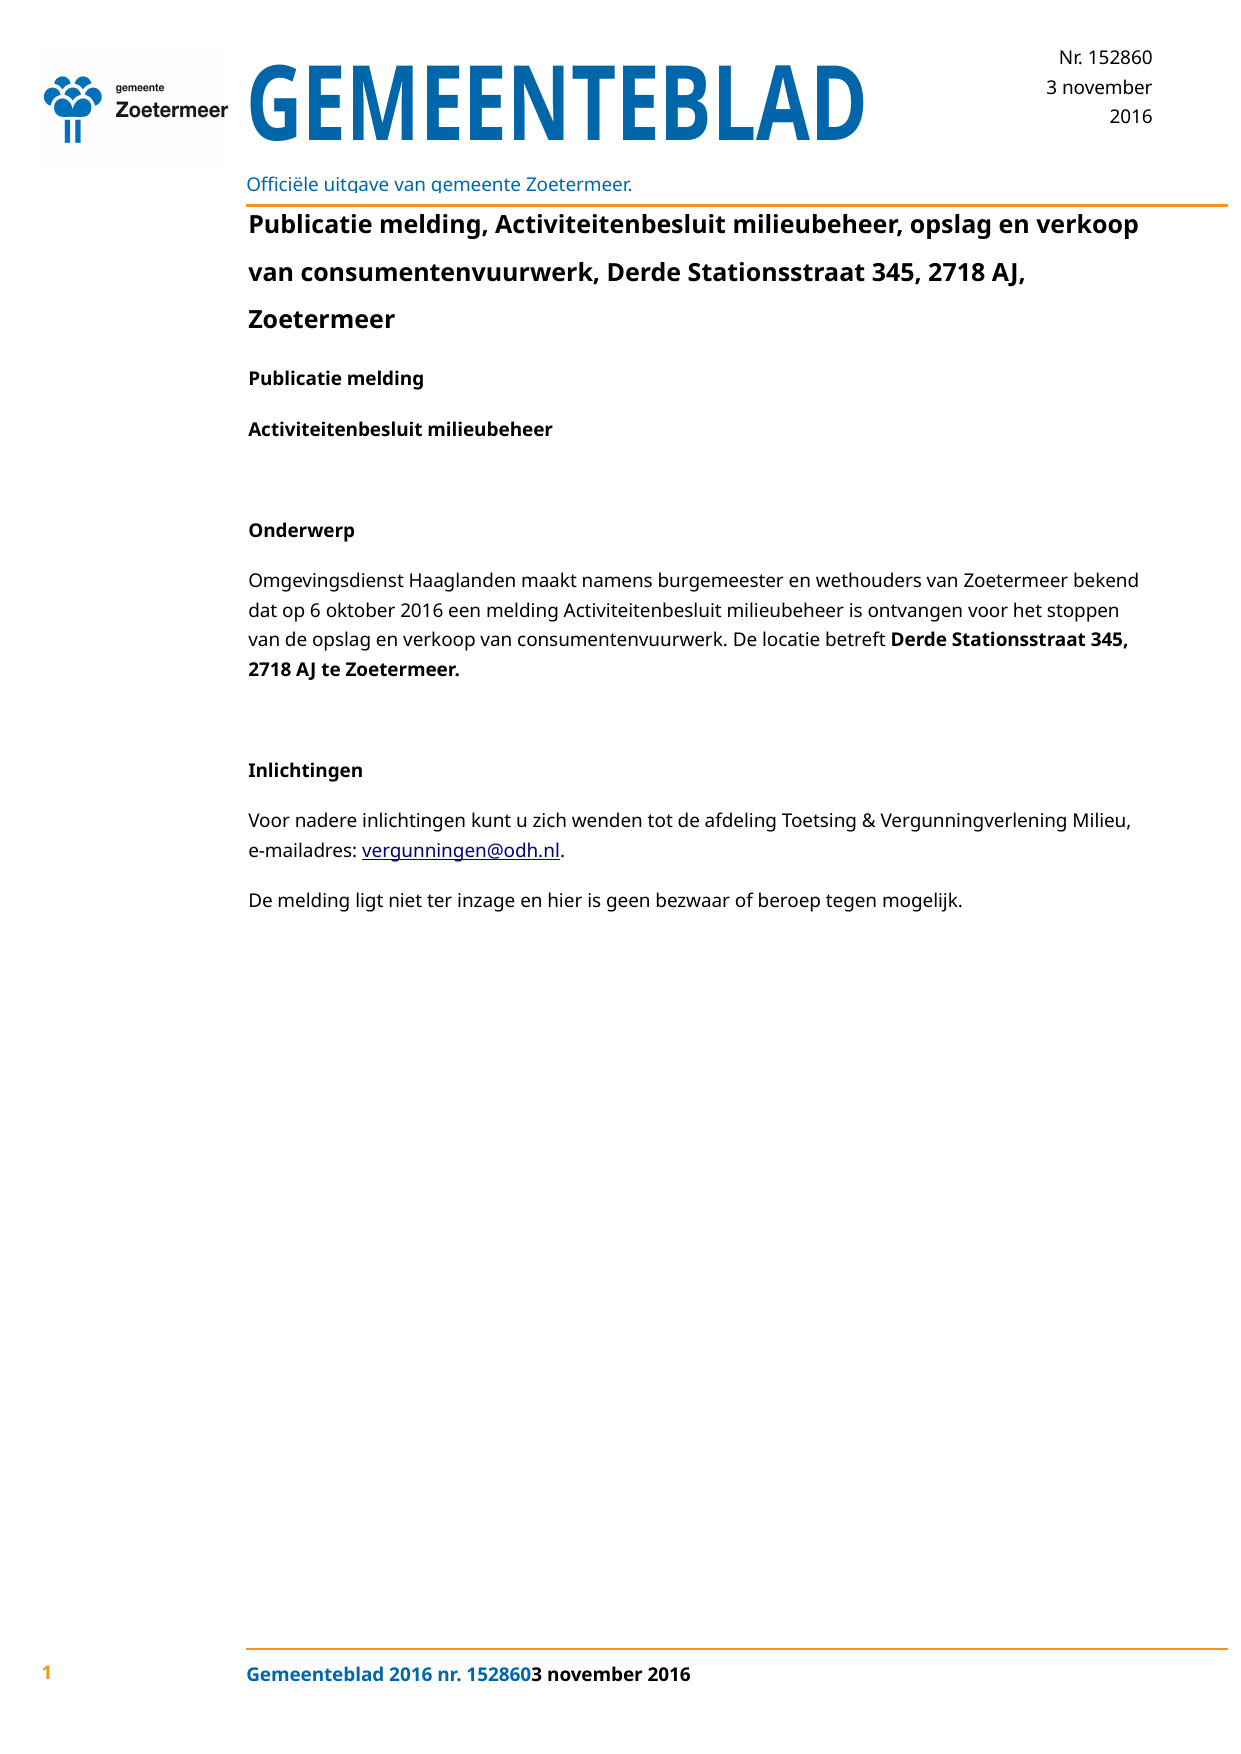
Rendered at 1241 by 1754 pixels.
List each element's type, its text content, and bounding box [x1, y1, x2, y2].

text Publicatie melding, Activiteitenbesluit milieubeheer, opslag en verkoop van consumentenvuurwerk, Derde Stationsstraat 345, 2718 AJ, Zoetermeer [248, 207, 1152, 336]
text Voor nadere inlichtingen kunt u zich wenden tot de afdeling Toetsing & Vergunningverlening Milieu, e-mailadres: vergunningen@odh.nl. [248, 807, 1152, 862]
text Onderwerp [248, 517, 1152, 542]
text Inlichtingen [248, 757, 1152, 782]
text Omgevingsdienst Haaglanden maakt namens burgemeester en wethouders van Zoetermeer bekend dat op 6 oktober 2016 een melding Activiteitenbesluit milieubeheer is ontvangen voor het stoppen van de opslag en verkoop van consumentenvuurwerk. De locatie betreft Derde Stationsstraat 345, 2718 AJ te Zoetermeer. [248, 567, 1152, 682]
text De melding ligt niet ter inzage en hier is geen bezwaar of beroep tegen mogelijk. [248, 887, 1152, 913]
picture [41, 47, 231, 172]
text Activiteitenbesluit milieubeheer [248, 416, 1152, 442]
text Publicatie melding [248, 366, 1152, 391]
